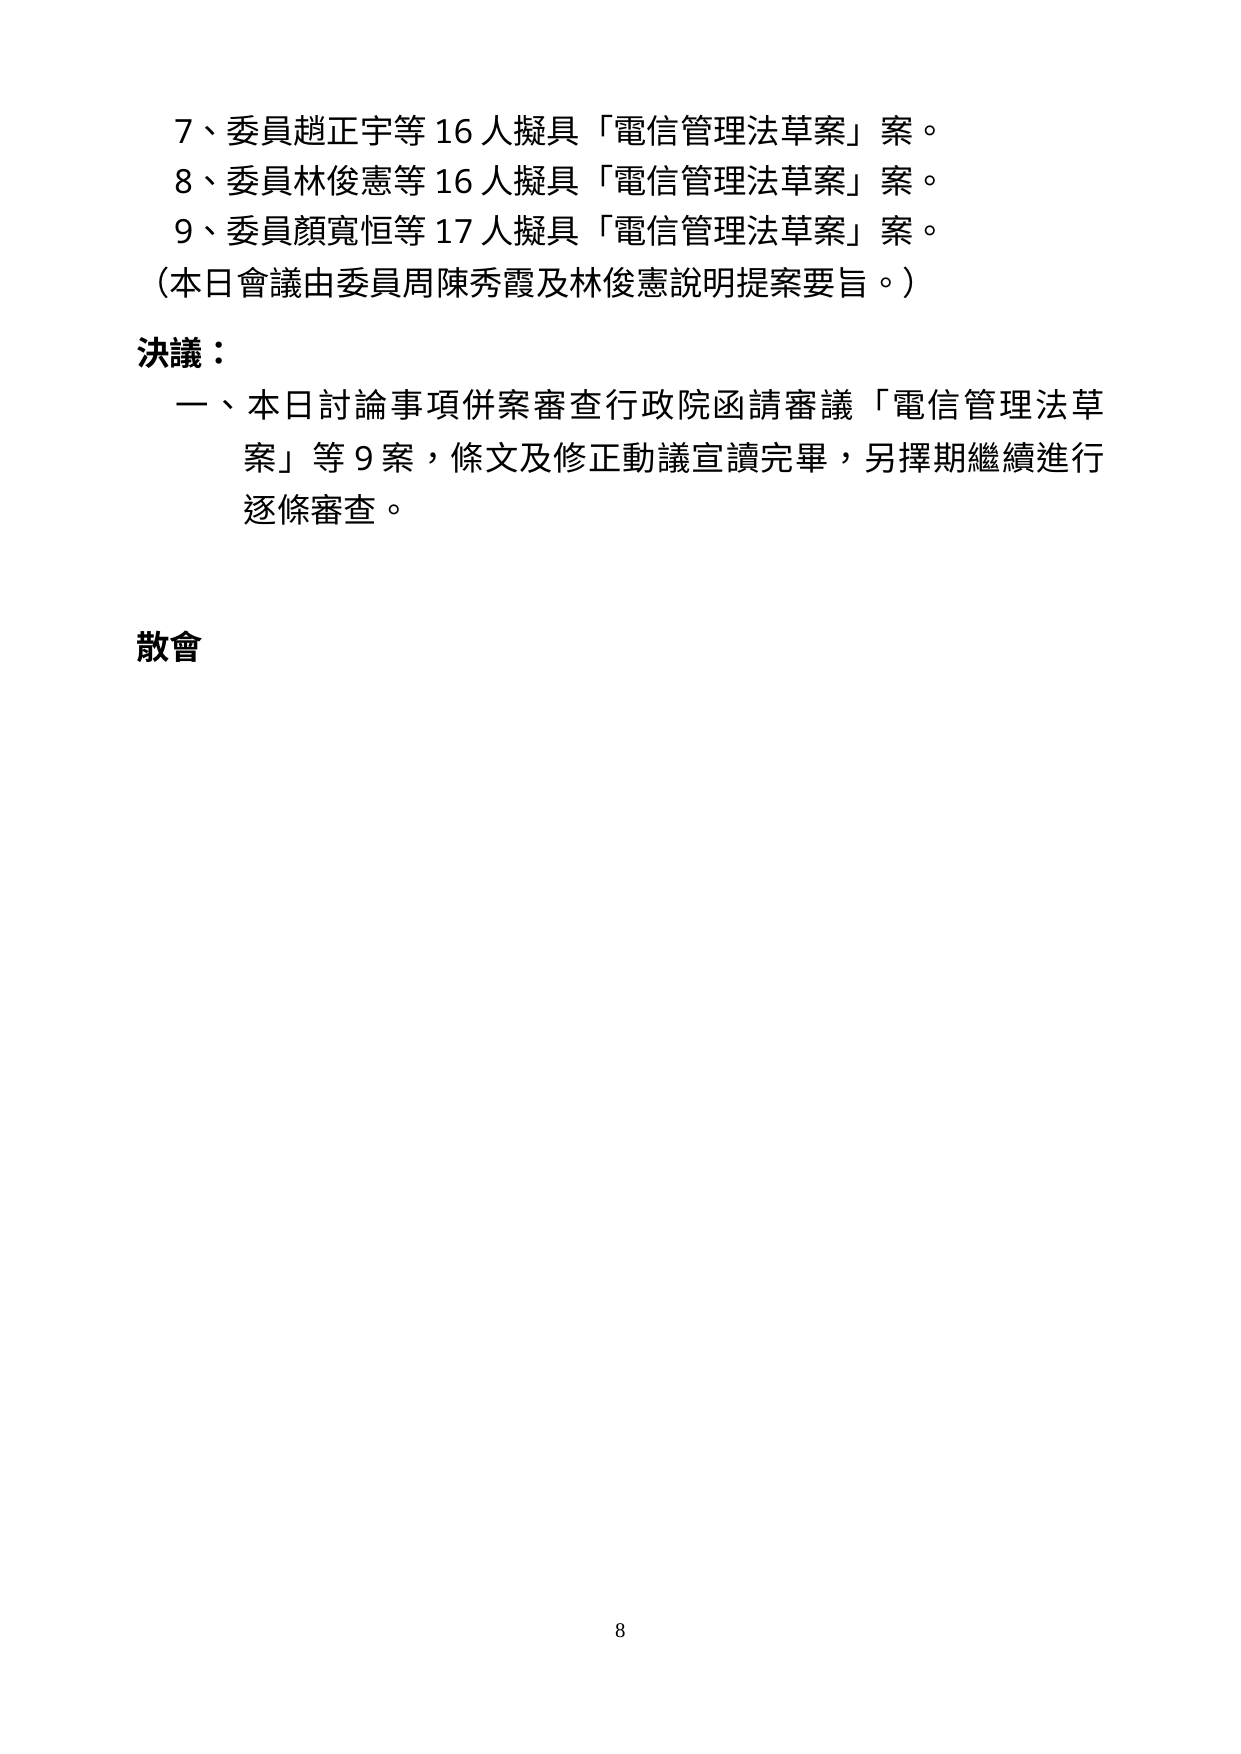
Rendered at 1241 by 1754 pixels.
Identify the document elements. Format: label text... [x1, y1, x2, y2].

list 委員趙正宇等16人擬具「電信管理法草案」案。 [173, 103, 1104, 153]
list 委員顏寬恒等17人擬具「電信管理法草案」案。 [173, 203, 1104, 253]
text 決議： [136, 324, 1104, 376]
list 委員林俊憲等16人擬具「電信管理法草案」案。 [173, 153, 1104, 203]
text 散會 [136, 603, 1104, 666]
text 一、本日討論事項併案審查行政院函請審議「電信管理法草案」等9案，條文及修正動議宣讀完畢，另擇期繼續進行逐條審查。 [175, 376, 1104, 532]
text （本日會議由委員周陳秀霞及林俊憲說明提案要旨。） [136, 253, 1104, 305]
